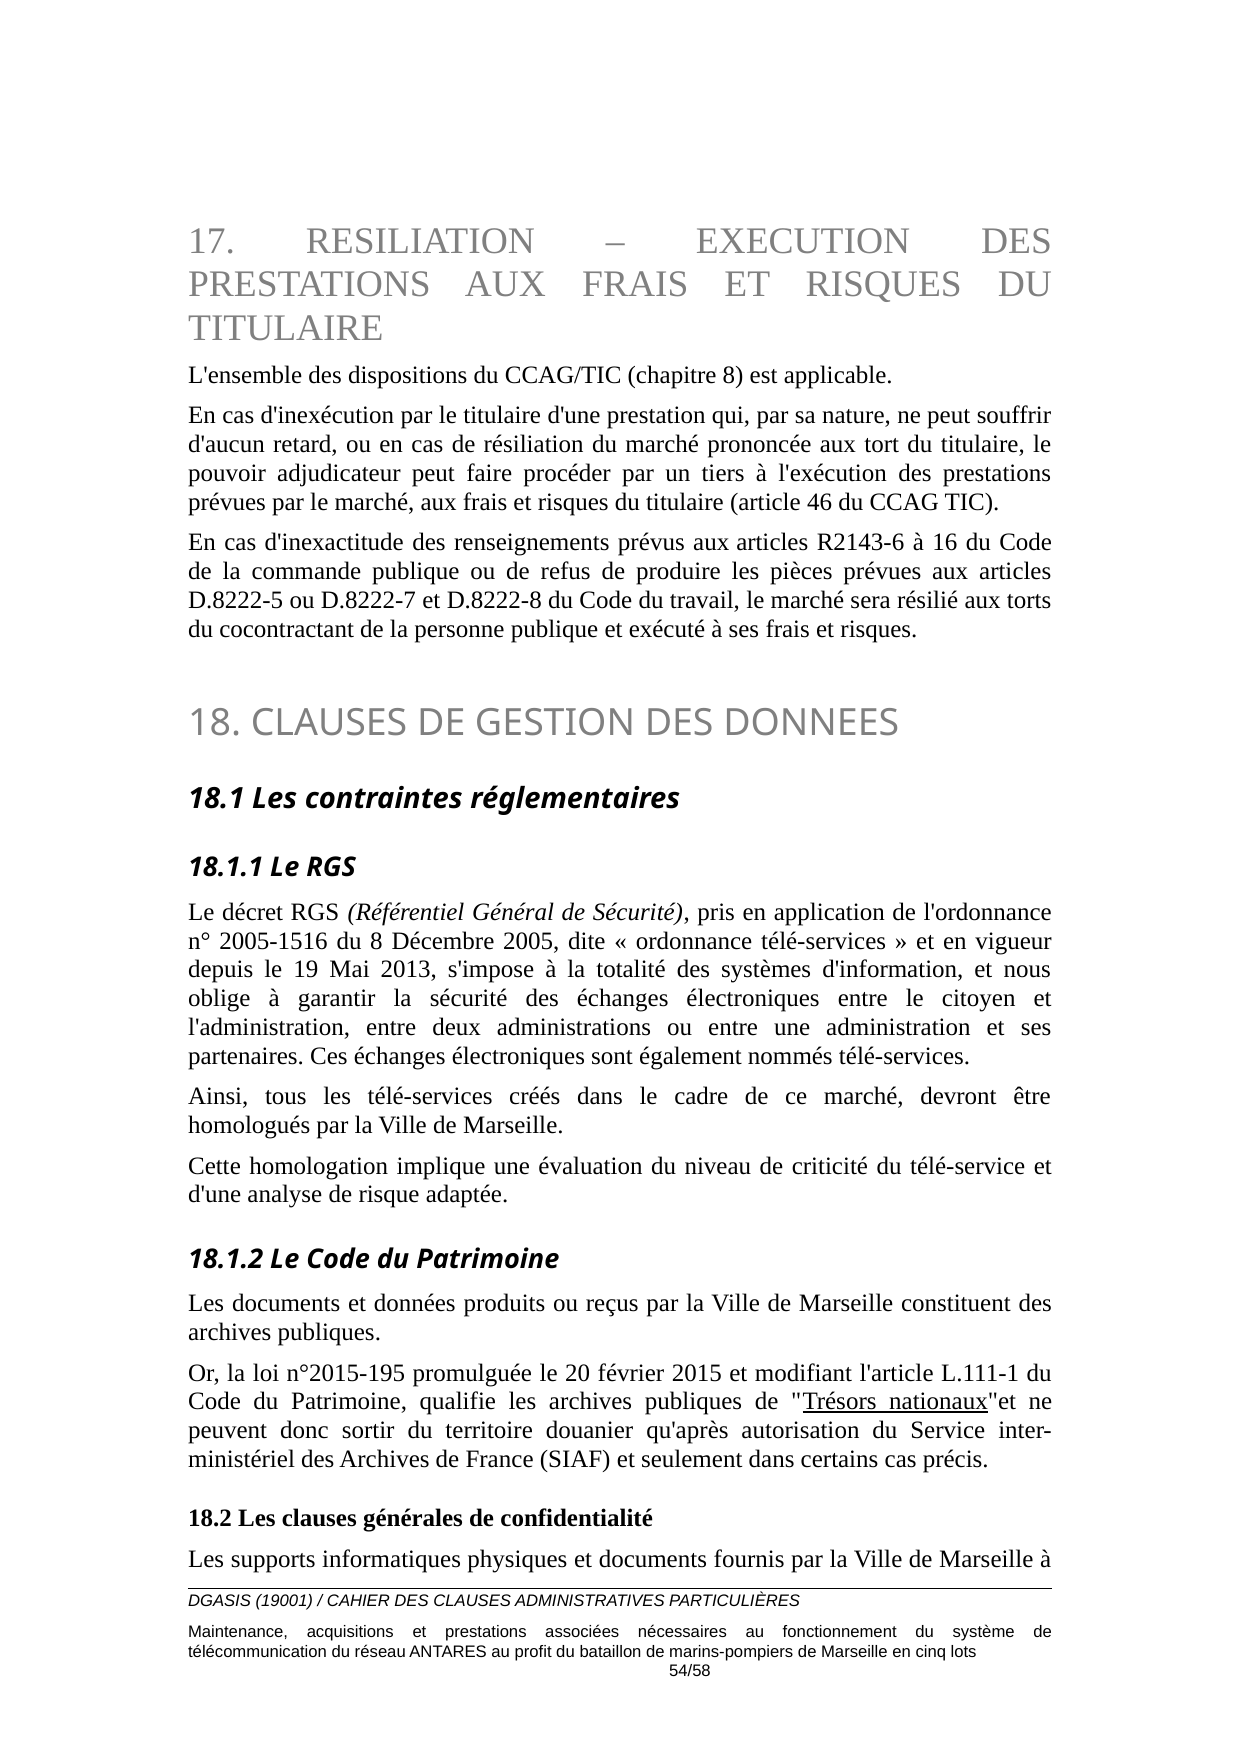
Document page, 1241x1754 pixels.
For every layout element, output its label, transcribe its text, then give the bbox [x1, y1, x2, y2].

subtitle 18. CLAUSES DE GESTION DES DONNEES [188, 695, 1052, 746]
subtitle 18.1.1 Le RGS [188, 848, 1052, 885]
text Les supports informatiques physiques et documents fournis par la Ville de Marseille à [188, 1544, 1052, 1573]
subtitle 18.1 Les contraintes réglementaires [188, 777, 1052, 817]
subtitle 18.1.2 Le Code du Patrimoine [188, 1239, 1052, 1276]
text Ainsi, tous les télé-services créés dans le cadre de ce marché, devront être homologués par la Ville de Marseille. [188, 1081, 1052, 1139]
subtitle 18.2 Les clauses générales de confidentialité [188, 1503, 1052, 1532]
subtitle 17. RESILIATION – EXECUTION DES PRESTATIONS AUX FRAIS ET RISQUES DU TITULAIRE [188, 219, 1052, 348]
text L'ensemble des dispositions du CCAG/TIC (chapitre 8) est applicable. [188, 360, 1052, 389]
text Or, la loi n°2015-195 promulguée le 20 février 2015 et modifiant l'article L.111-1 du Code du Patrimoine, qualifie les archives publiques de "Trésors nationaux"et ne peuvent donc sortir du territoire douanier qu'après autorisation du Service inter-ministériel des Archives de France (SIAF) et seulement dans certains cas précis. [188, 1358, 1052, 1473]
text Les documents et données produits ou reçus par la Ville de Marseille constituent des archives publiques. [188, 1288, 1052, 1346]
text En cas d'inexactitude des renseignements prévus aux articles R2143-6 à 16 du Code de la commande publique ou de refus de produire les pièces prévues aux articles D.8222-5 ou D.8222-7 et D.8222-8 du Code du travail, le marché sera résilié aux torts du cocontractant de la personne publique et exécuté à ses frais et risques. [188, 527, 1052, 642]
text Cette homologation implique une évaluation du niveau de criticité du télé-service et d'une analyse de risque adaptée. [188, 1151, 1052, 1208]
text Le décret RGS (Référentiel Général de Sécurité), pris en application de l'ordonnance n° 2005-1516 du 8 Décembre 2005, dite « ordonnance télé-services » et en vigueur depuis le 19 Mai 2013, s'impose à la totalité des systèmes d'information, et nous oblige à garantir la sécurité des échanges électroniques entre le citoyen et l'administration, entre deux administrations ou entre une administration et ses partenaires. Ces échanges électroniques sont également nommés télé-services. [188, 897, 1052, 1069]
text En cas d'inexécution par le titulaire d'une prestation qui, par sa nature, ne peut souffrir d'aucun retard, ou en cas de résiliation du marché prononcée aux tort du titulaire, le pouvoir adjudicateur peut faire procéder par un tiers à l'exécution des prestations prévues par le marché, aux frais et risques du titulaire (article 46 du CCAG TIC). [188, 401, 1052, 516]
